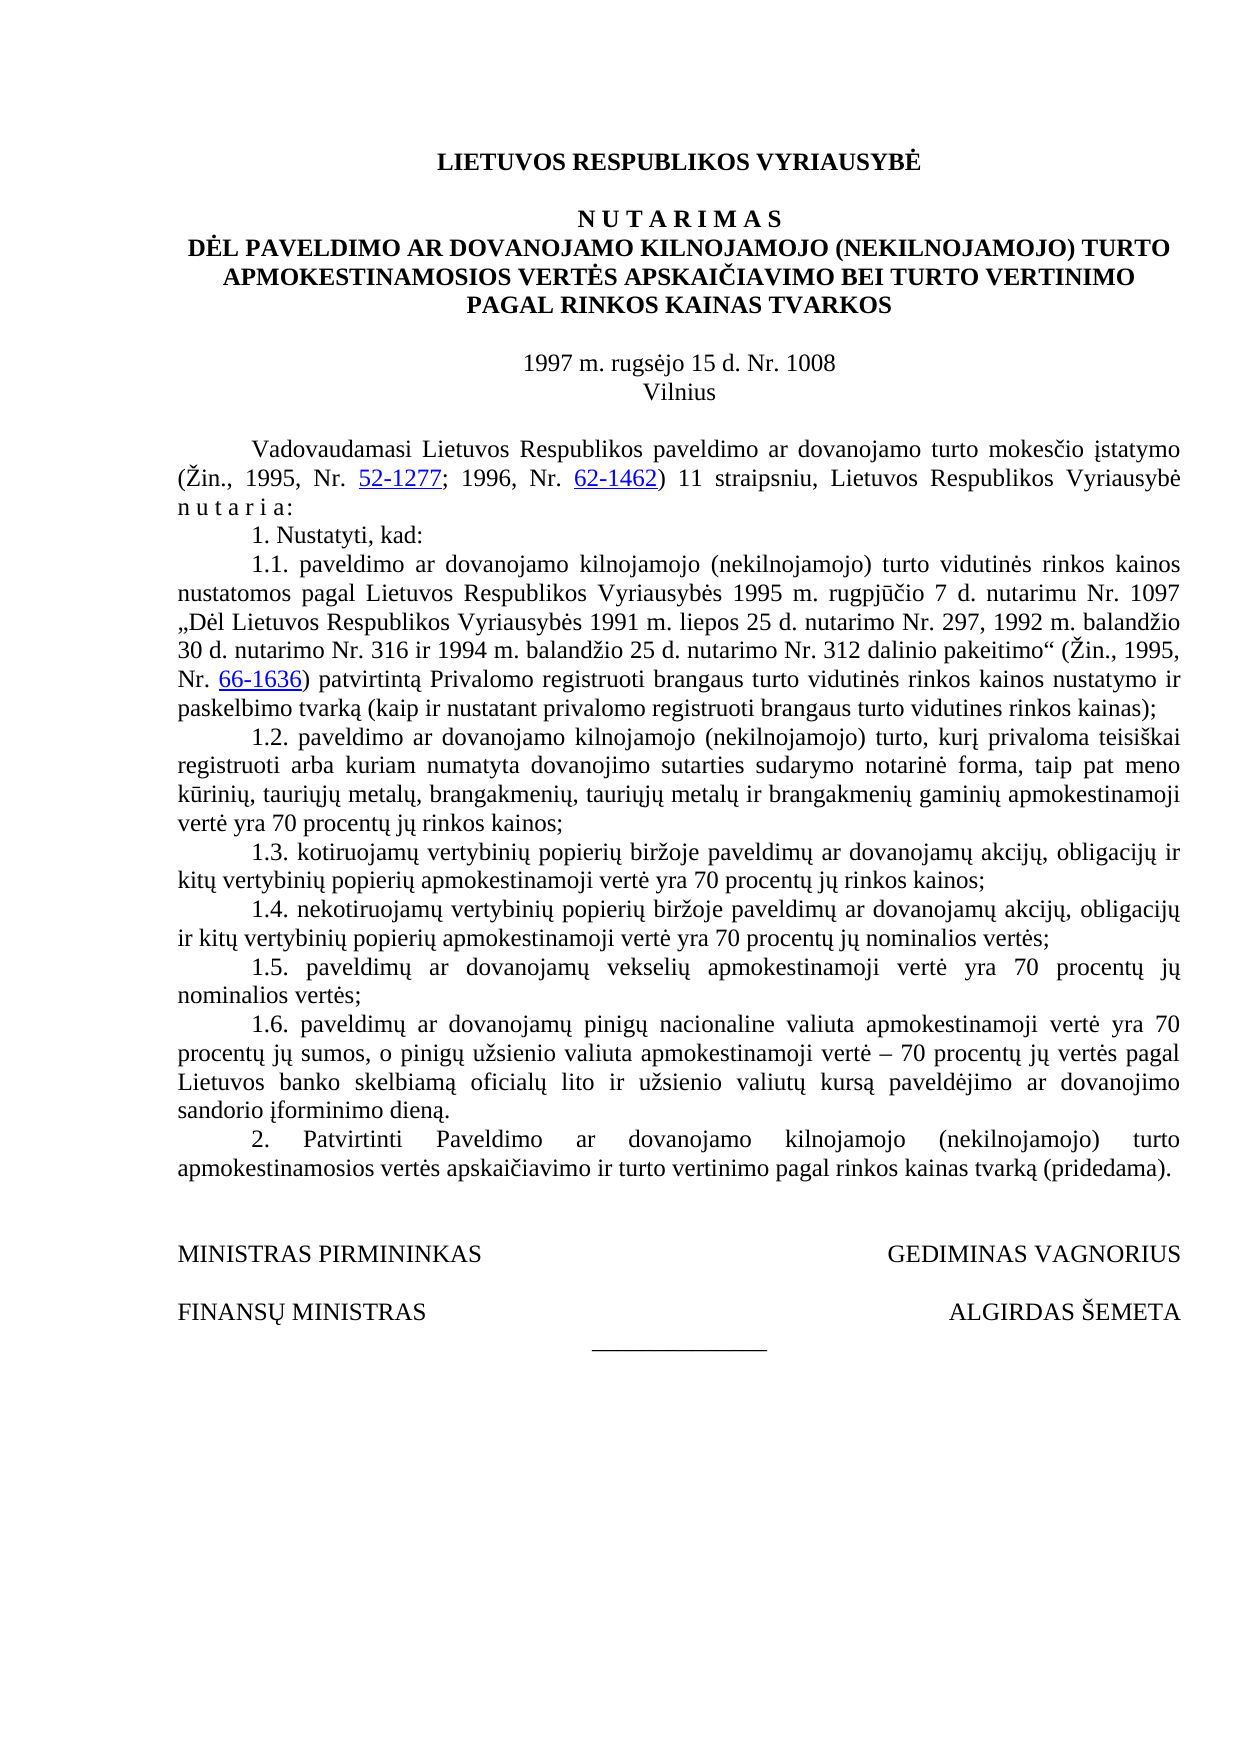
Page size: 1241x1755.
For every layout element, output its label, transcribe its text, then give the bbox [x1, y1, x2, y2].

text N U T A R I M A S [177, 204, 1181, 233]
text 1.4. nekotiruojamų vertybinių popierių biržoje paveldimų ar dovanojamų akcijų, obligacijų ir kitų vertybinių popierių apmokestinamoji vertė yra 70 procentų jų nominalios vertės; [177, 894, 1181, 952]
text 1. Nustatyti, kad: [177, 521, 1181, 549]
text Vadovaudamasi Lietuvos Respublikos paveldimo ar dovanojamo turto mokesčio įstatymo (Žin., 1995, Nr. 52-1277; 1996, Nr. 62-1462) 11 straipsniu, Lietuvos Respublikos Vyriausybė nutaria: [177, 434, 1181, 521]
text Vilnius [177, 377, 1181, 406]
text 2. Patvirtinti Paveldimo ar dovanojamo kilnojamojo (nekilnojamojo) turto apmokestinamosios vertės apskaičiavimo ir turto vertinimo pagal rinkos kainas tvarką (pridedama). [177, 1124, 1181, 1182]
text 1.6. paveldimų ar dovanojamų pinigų nacionaline valiuta apmokestinamoji vertė yra 70 procentų jų sumos, o pinigų užsienio valiuta apmokestinamoji vertė – 70 procentų jų vertės pagal Lietuvos banko skelbiamą oficialų lito ir užsienio valiutų kursą paveldėjimo ar dovanojimo sandorio įforminimo dieną. [177, 1009, 1181, 1124]
text Finansų ministras Algirdas Šemeta [177, 1297, 1181, 1326]
text ______________ [177, 1326, 1181, 1354]
text DĖL PAVELDIMO AR DOVANOJAMO KILNOJAMOJO (NEKILNOJAMOJO) TURTO APMOKESTINAMOSIOS VERTĖS APSKAIČIAVIMO BEI TURTO VERTINIMO PAGAL RINKOS KAINAS TVARKOS [177, 233, 1181, 319]
text Ministras Pirmininkas Gediminas Vagnorius [177, 1239, 1181, 1268]
text 1997 m. rugsėjo 15 d. Nr. 1008 [177, 348, 1181, 377]
text 1.5. paveldimų ar dovanojamų vekselių apmokestinamoji vertė yra 70 procentų jų nominalios vertės; [177, 952, 1181, 1009]
text LIETUVOS RESPUBLIKOS VYRIAUSYBĖ [177, 147, 1181, 176]
text 1.1. paveldimo ar dovanojamo kilnojamojo (nekilnojamojo) turto vidutinės rinkos kainos nustatomos pagal Lietuvos Respublikos Vyriausybės 1995 m. rugpjūčio 7 d. nutarimu Nr. 1097 „Dėl Lietuvos Respublikos Vyriausybės 1991 m. liepos 25 d. nutarimo Nr. 297, 1992 m. balandžio 30 d. nutarimo Nr. 316 ir 1994 m. balandžio 25 d. nutarimo Nr. 312 dalinio pakeitimo“ (Žin., 1995, Nr. 66-1636) patvirtintą Privalomo registruoti brangaus turto vidutinės rinkos kainos nustatymo ir paskelbimo tvarką (kaip ir nustatant privalomo registruoti brangaus turto vidutines rinkos kainas); [177, 549, 1181, 722]
text 1.2. paveldimo ar dovanojamo kilnojamojo (nekilnojamojo) turto, kurį privaloma teisiškai registruoti arba kuriam numatyta dovanojimo sutarties sudarymo notarinė forma, taip pat meno kūrinių, tauriųjų metalų, brangakmenių, tauriųjų metalų ir brangakmenių gaminių apmokestinamoji vertė yra 70 procentų jų rinkos kainos; [177, 722, 1181, 837]
text 1.3. kotiruojamų vertybinių popierių biržoje paveldimų ar dovanojamų akcijų, obligacijų ir kitų vertybinių popierių apmokestinamoji vertė yra 70 procentų jų rinkos kainos; [177, 837, 1181, 894]
